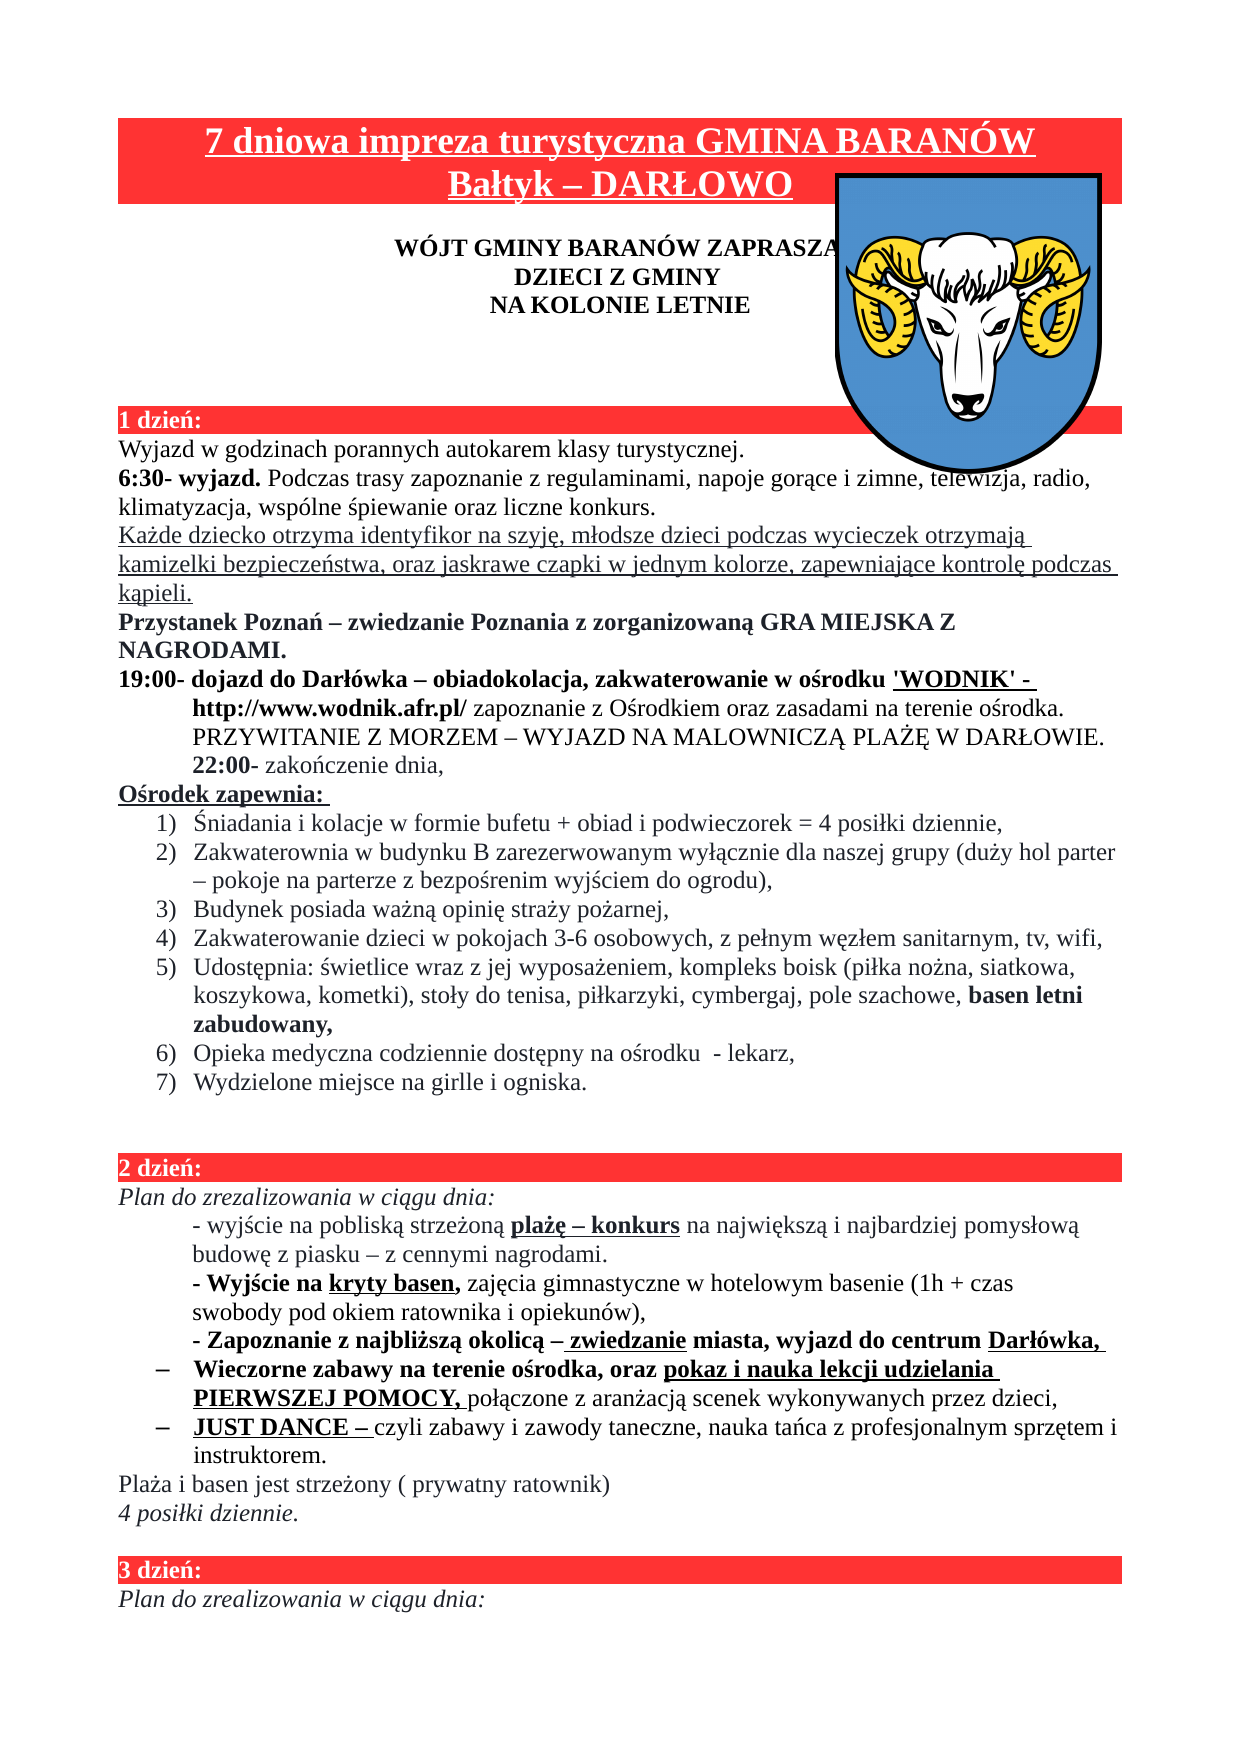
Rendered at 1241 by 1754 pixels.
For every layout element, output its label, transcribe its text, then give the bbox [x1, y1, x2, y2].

text Plan do zrezalizowania w ciągu dnia: [118, 1182, 1122, 1211]
text Wyjazd w godzinach porannych autokarem klasy turystycznej. [118, 434, 835, 463]
list Zakwaterownia w budynku B zarezerwowanym wyłącznie dla naszej grupy (duży hol parter – pokoje na parterze z bezpośrenim wyjściem do ogrodu), [156, 837, 1122, 894]
text WÓJT GMINY BARANÓW ZAPRASZA [1102, 233, 1122, 262]
list Wydzielone miejsce na girlle i ogniska. [156, 1067, 1122, 1096]
text [1102, 262, 1122, 291]
text 7 dniowa impreza turystyczna GMINA BARANÓW [118, 118, 1122, 161]
text [1102, 291, 1122, 319]
text 22:00- zakończenie dnia, [118, 751, 1122, 779]
picture [835, 173, 1102, 474]
list Budynek posiada ważną opinię straży pożarnej, [156, 894, 1122, 923]
text DZIECI Z GMINY [118, 262, 835, 291]
text Przystanek Poznań – zwiedzanie Poznania z zorganizowaną GRA MIEJSKA Z NAGRODAMI. [118, 607, 1122, 664]
list Zakwaterowanie dzieci w pokojach 3-6 osobowych, z pełnym węzłem sanitarnym, tv, wifi, [156, 923, 1122, 952]
text Bałtyk – DARŁOWO [118, 161, 1122, 204]
text 2 dzień: [118, 1153, 1122, 1182]
text - Wyjście na kryty basen, zajęcia gimnastyczne w hotelowym basenie (1h + czas swobody pod okiem ratownika i opiekunów), [118, 1268, 1122, 1326]
text 1 dzień: [118, 406, 835, 434]
list Udostępnia: świetlice wraz z jej wyposażeniem, kompleks boisk (piłka nożna, siatkowa, koszykowa, kometki), stoły do tenisa, piłkarzyki, cymbergaj, pole szachowe, basen letni zabudowany, [156, 952, 1122, 1038]
text Plaża i basen jest strzeżony ( prywatny ratownik) [118, 1469, 1122, 1498]
text - wyjście na pobliską strzeżoną plażę – konkurs na największą i najbardziej pomysłową budowę z piasku – z cennymi nagrodami. [118, 1211, 1122, 1268]
text Ośrodek zapewnia: [118, 779, 1122, 808]
text 3 dzień: [118, 1556, 1122, 1584]
text 4 posiłki dziennie. [118, 1498, 1122, 1527]
text 19:00- dojazd do Darłówka – obiadokolacja, zakwaterowanie w ośrodku 'WODNIK' - http://www.wodnik.afr.pl/ zapoznanie z Ośrodkiem oraz zasadami na terenie ośrodka. PRZYWITANIE Z MORZEM – WYJAZD NA MALOWNICZĄ PLAŻĘ W DARŁOWIE. [118, 664, 1122, 751]
text [1102, 406, 1122, 434]
text Plan do zrealizowania w ciągu dnia: [118, 1584, 1122, 1613]
text Każde dziecko otrzyma identyfikor na szyję, młodsze dzieci podczas wycieczek otrzymają kamizelki bezpieczeństwa, oraz jaskrawe czapki w jednym kolorze, zapewniające kontrolę podczas kąpieli. [118, 521, 1122, 607]
text 6:30- wyjazd. Podczas trasy zapoznanie z regulaminami, napoje gorące i zimne, telewizja, radio, klimatyzacja, wspólne śpiewanie oraz liczne konkurs. [118, 463, 1122, 521]
list Śniadania i kolacje w formie bufetu + obiad i podwieczorek = 4 posiłki dziennie, [156, 808, 1122, 837]
text NA KOLONIE LETNIE [118, 291, 835, 319]
text WÓJT GMINY BARANÓW ZAPRASZA [118, 233, 835, 262]
list JUST DANCE – czyli zabawy i zawody taneczne, nauka tańca z profesjonalnym sprzętem i instruktorem. [156, 1412, 1122, 1469]
list Opieka medyczna codziennie dostępny na ośrodku - lekarz, [156, 1038, 1122, 1067]
text - Zapoznanie z najbliższą okolicą – zwiedzanie miasta, wyjazd do centrum Darłówka, [118, 1326, 1122, 1354]
list Wieczorne zabawy na terenie ośrodka, oraz pokaz i nauka lekcji udzielania PIERWSZEJ POMOCY, połączone z aranżacją scenek wykonywanych przez dzieci, [156, 1354, 1122, 1412]
